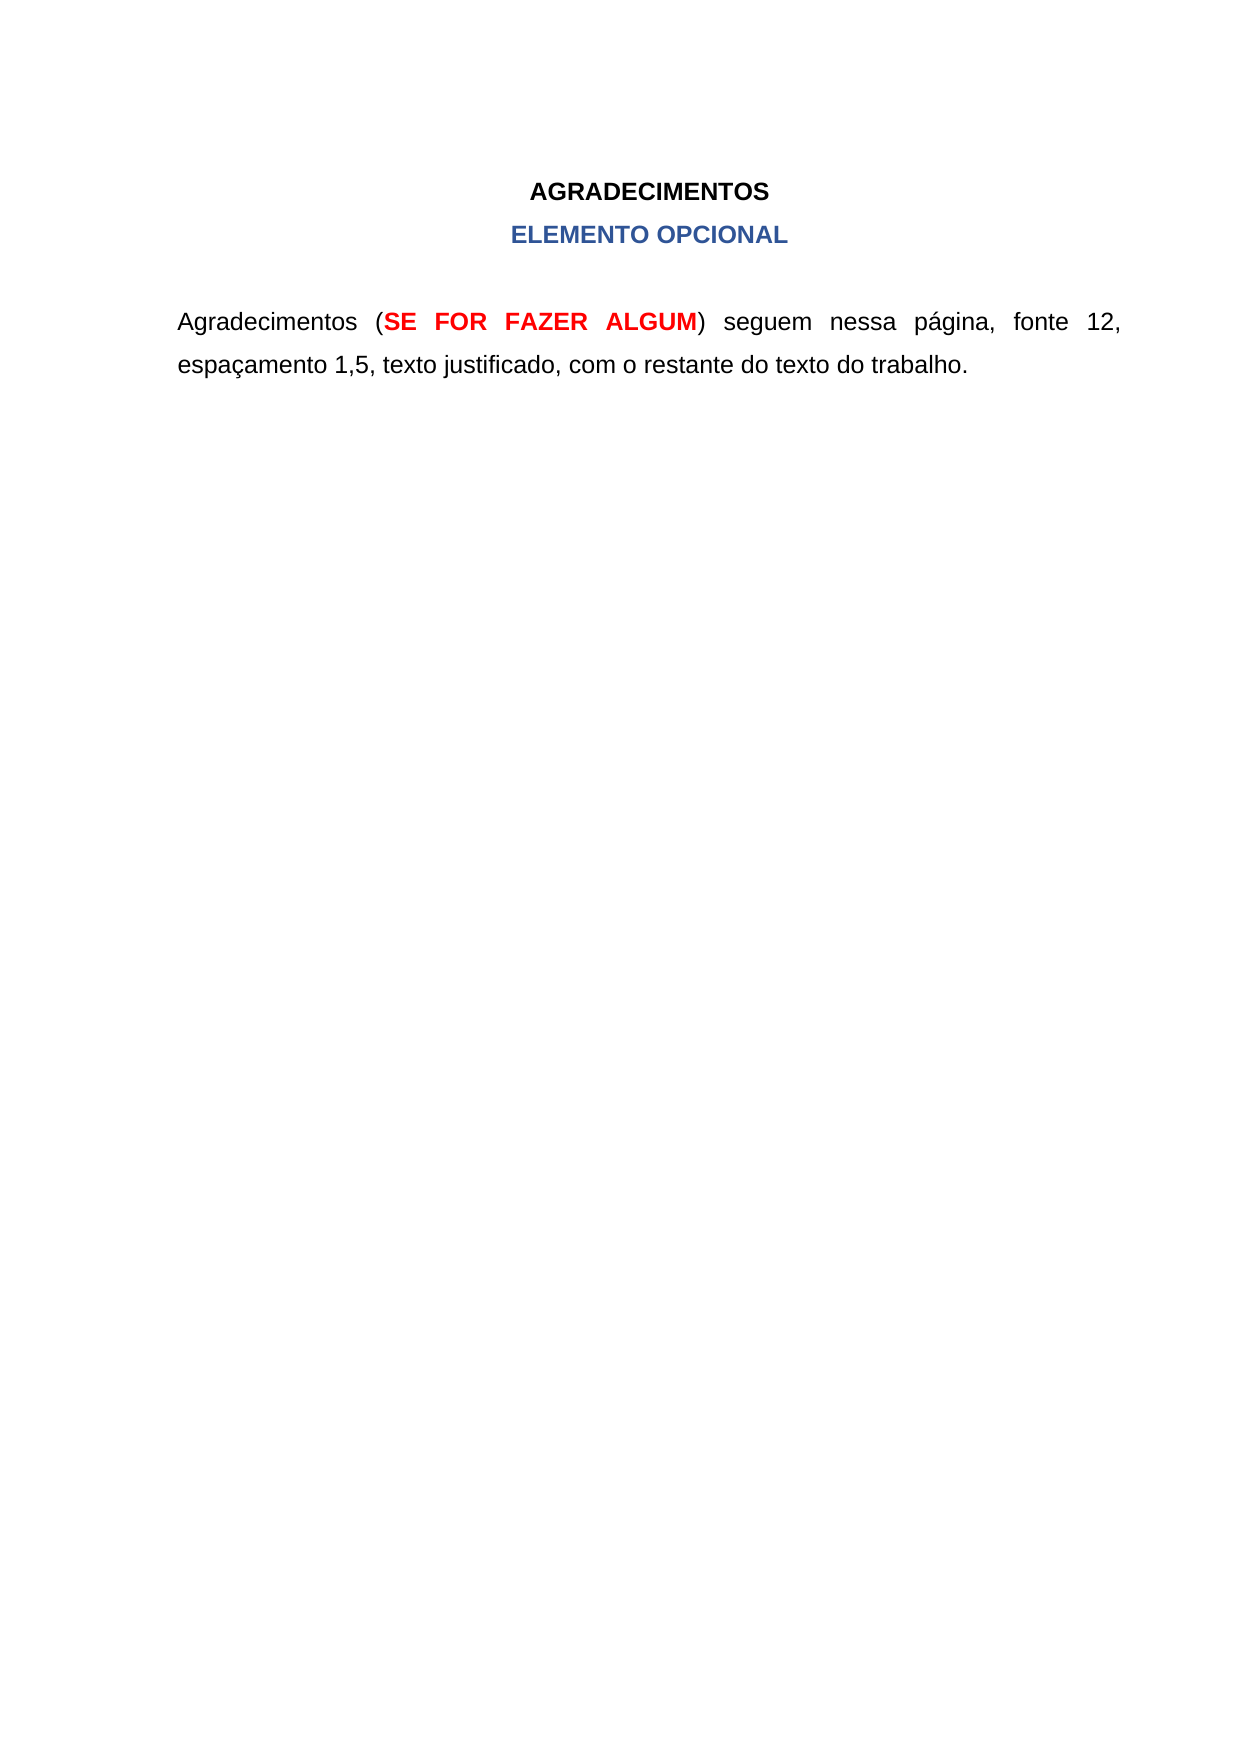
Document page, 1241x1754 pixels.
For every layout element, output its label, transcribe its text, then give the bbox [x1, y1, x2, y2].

subtitle AGRADECIMENTOS [177, 177, 1122, 206]
subtitle ELEMENTO OPCIONAL [177, 220, 1122, 249]
subtitle Agradecimentos (SE FOR FAZER ALGUM) seguem nessa página, fonte 12, espaçamento 1,5, texto justificado, com o restante do texto do trabalho. [177, 307, 1122, 378]
